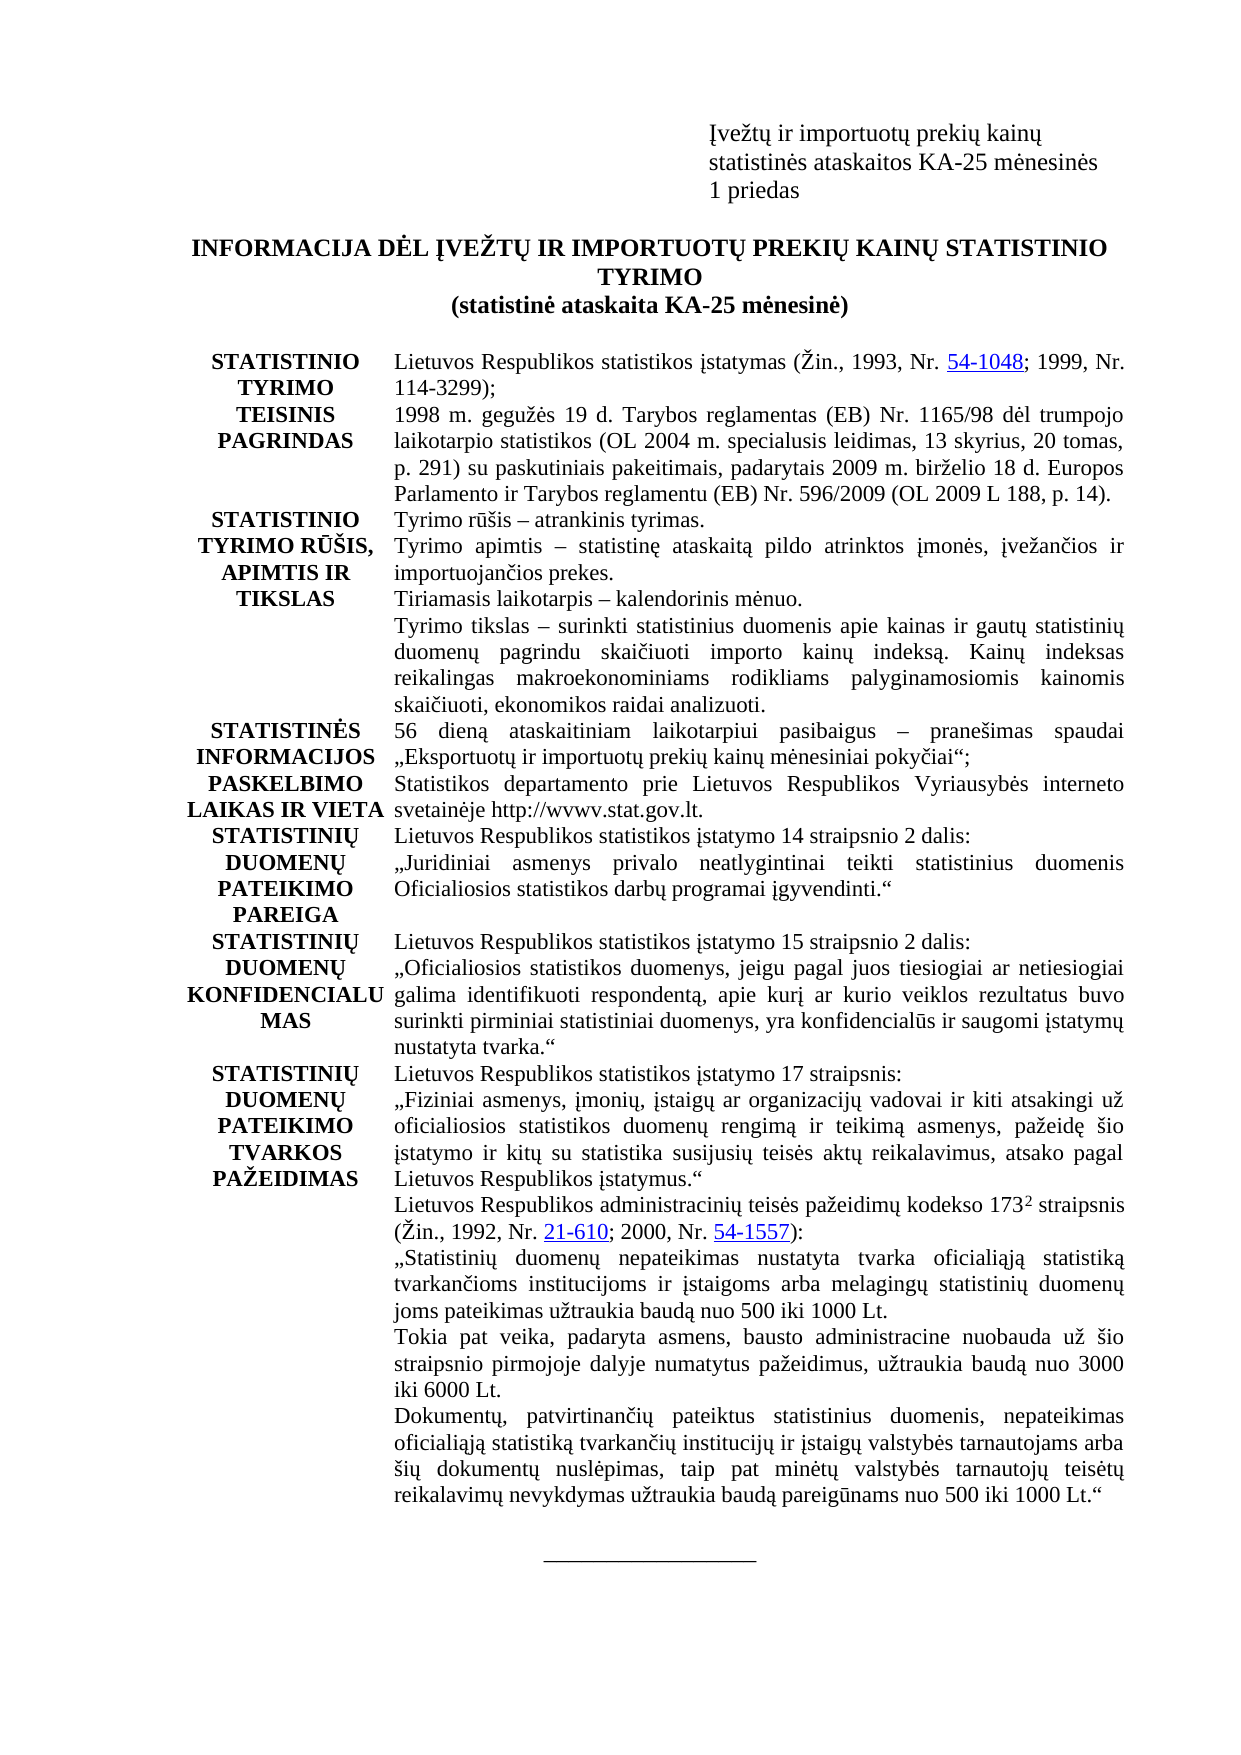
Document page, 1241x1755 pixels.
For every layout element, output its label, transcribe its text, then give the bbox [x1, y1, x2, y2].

text 1 priedas [177, 176, 1122, 204]
text statistinės ataskaitos KA-25 mėnesinės [177, 147, 1122, 176]
text Įvežtų ir importuotų prekių kainų [177, 118, 1122, 147]
text (statistinė ataskaita KA-25 mėnesinė) [177, 291, 1122, 319]
text INFORMACIJA DĖL ĮVEŽTŲ IR IMPORTUOTŲ PREKIŲ KAINŲ STATISTINIO TYRIMO [177, 233, 1122, 291]
table_cell STATISTINIŲ DUOMENŲ PATEIKIMO TVARKOS PAŽEIDIMAS [181, 1060, 390, 1508]
table_cell Lietuvos Respublikos statistikos įstatymo 14 straipsnio 2 dalis: „Juridiniai asmenys privalo neatlygintinai teikti statistinius duomenis Oficialiosios statistikos darbų programai įgyvendinti.“ [390, 823, 1129, 928]
text _________________ [177, 1536, 1122, 1565]
table_cell STATISTINIO TYRIMO RŪŠIS, APIMTIS IR TIKSLAS [181, 506, 390, 717]
table_header STATISTINIO TYRIMO TEISINIS PAGRINDAS [181, 348, 390, 506]
table_cell STATISTINIŲ DUOMENŲ KONFIDENCIALUMAS [181, 928, 390, 1060]
